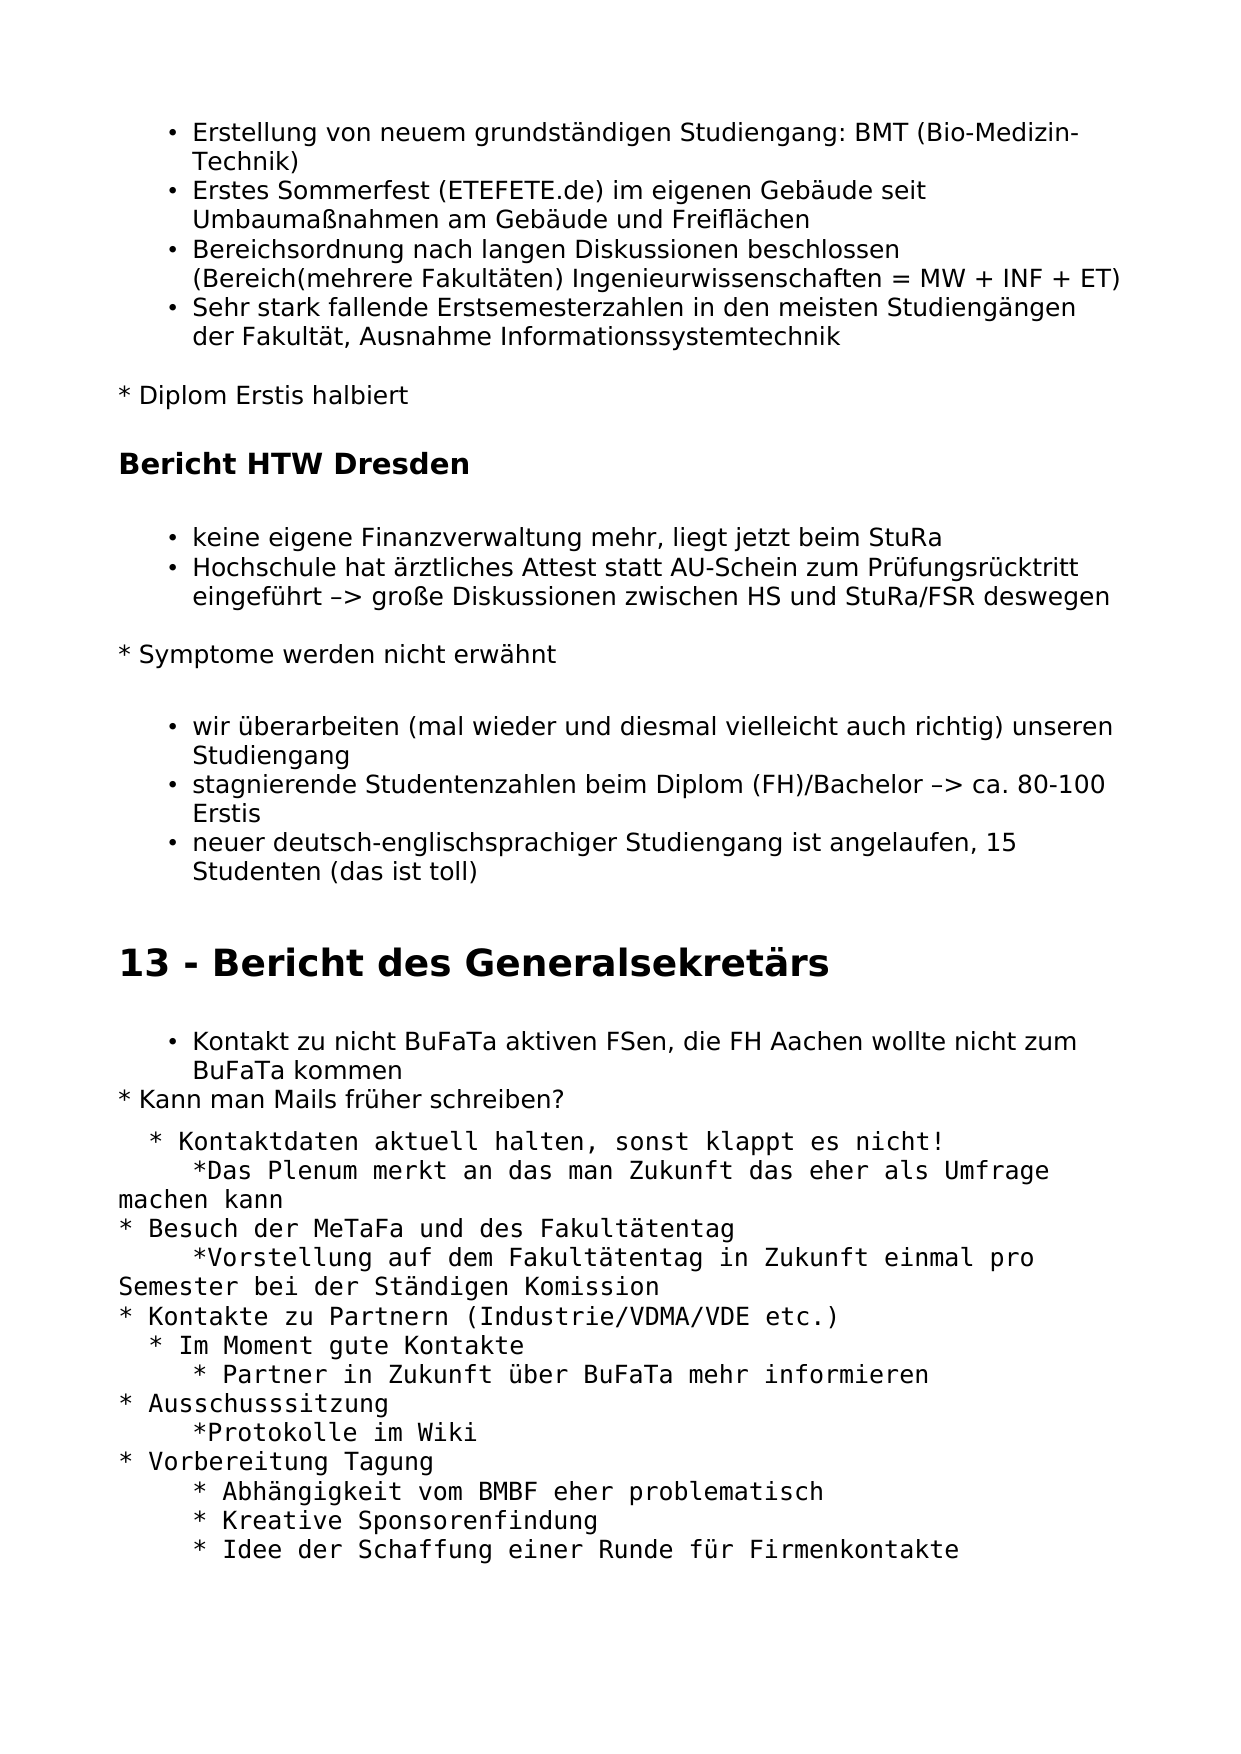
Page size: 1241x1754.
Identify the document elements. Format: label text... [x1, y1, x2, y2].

list wir überarbeiten (mal wieder und diesmal vielleicht auch richtig) unseren Studiengang [177, 712, 1122, 770]
list neuer deutsch-englischsprachiger Studiengang ist angelaufen, 15 Studenten (das ist toll) [177, 828, 1122, 887]
subtitle Bericht HTW Dresden [118, 448, 1122, 482]
text * Symptome werden nicht erwähnt [118, 641, 1122, 670]
subtitle 13 - Bericht des Generalsekretärs [118, 941, 1122, 985]
list Hochschule hat ärztliches Attest statt AU-Schein zum Prüfungsrücktritt eingeführt –> große Diskussionen zwischen HS und StuRa/FSR deswegen [177, 553, 1122, 611]
list keine eigene Finanzverwaltung mehr, liegt jetzt beim StuRa [177, 523, 1122, 553]
list Sehr stark fallende Erstsemesterzahlen in den meisten Studiengängen der Fakultät, Ausnahme Informationssystemtechnik [177, 293, 1122, 351]
list Bereichsordnung nach langen Diskussionen beschlossen (Bereich(mehrere Fakultäten) Ingenieurwissenschaften = MW + INF + ET) [177, 235, 1122, 293]
list stagnierende Studentenzahlen beim Diplom (FH)/Bachelor –> ca. 80-100 Erstis [177, 770, 1122, 828]
text * Kontaktdaten aktuell halten, sonst klappt es nicht! *Das Plenum merkt an das man Zukunft das eher als Umfrage machen kann * Besuch der MeTaFa und des Fakultätentag *Vorstellung auf dem Fakultätentag in Zukunft einmal pro Semester bei der Ständigen Komission * Kontakte zu Partnern (Industrie/VDMA/VDE etc.) * Im Moment gute Kontakte * Partner in Zukunft über BuFaTa mehr informieren * Ausschusssitzung *Protokolle im Wiki * Vorbereitung Tagung * Abhängigkeit vom BMBF eher problematisch * Kreative Sponsorenfindung * Idee der Schaffung einer Runde für Firmenkontakte [118, 1127, 1122, 1564]
text * Diplom Erstis halbiert [118, 381, 1122, 410]
text * Kann man Mails früher schreiben? [118, 1085, 1122, 1114]
list Erstellung von neuem grundständigen Studiengang: BMT (Bio-Medizin-Technik) [177, 118, 1122, 176]
list Kontakt zu nicht BuFaTa aktiven FSen, die FH Aachen wollte nicht zum BuFaTa kommen [177, 1027, 1122, 1085]
list Erstes Sommerfest (ETEFETE.de) im eigenen Gebäude seit Umbaumaßnahmen am Gebäude und Freiflächen [177, 176, 1122, 235]
